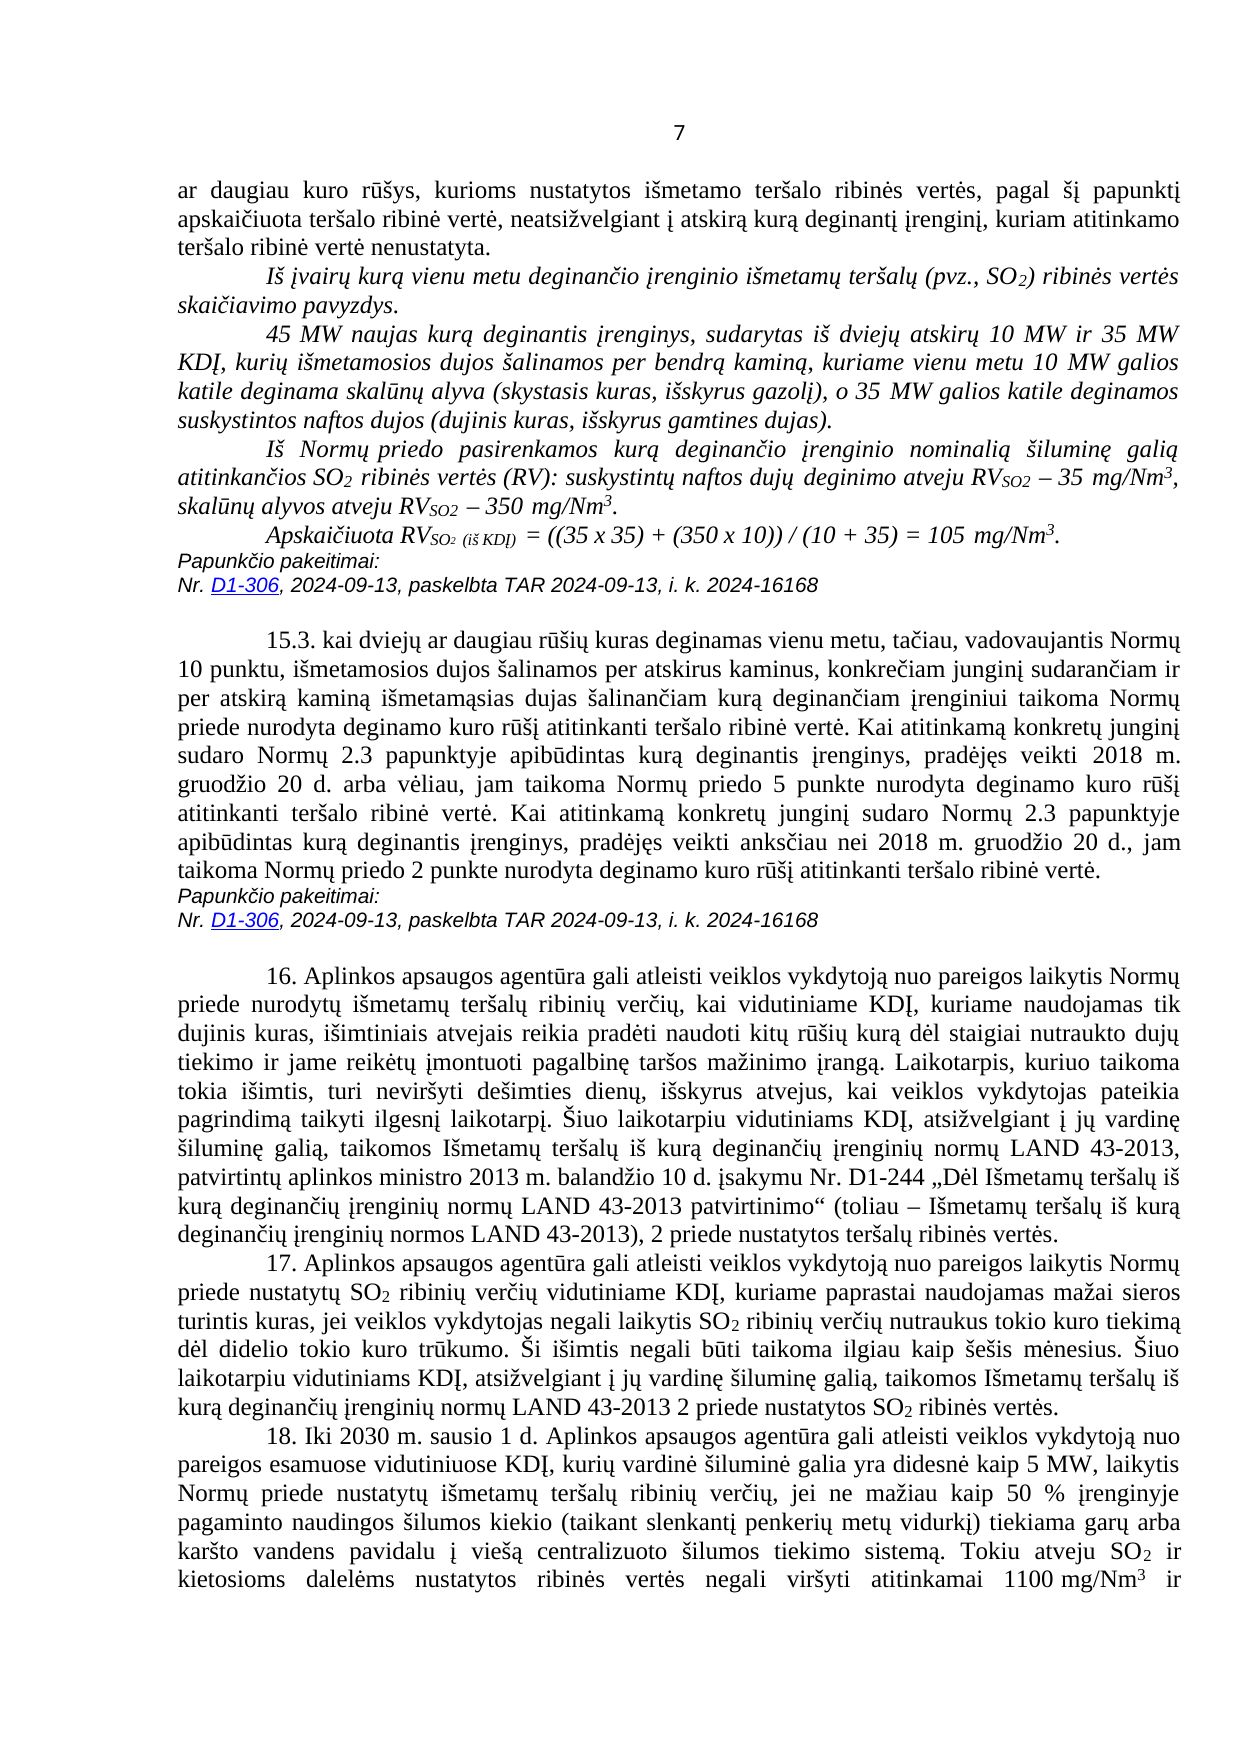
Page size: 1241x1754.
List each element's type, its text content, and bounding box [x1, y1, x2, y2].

text Papunkčio pakeitimai: [177, 549, 1181, 573]
text Nr. D1-306, 2024-09-13, paskelbta TAR 2024-09-13, i. k. 2024-16168 [177, 573, 1181, 597]
text 17. Aplinkos apsaugos agentūra gali atleisti veiklos vykdytoją nuo pareigos laikytis Normų priede nustatytų SO2 ribinių verčių vidutiniame KDĮ, kuriame paprastai naudojamas mažai sieros turintis kuras, jei veiklos vykdytojas negali laikytis SO2 ribinių verčių nutraukus tokio kuro tiekimą dėl didelio tokio kuro trūkumo. Ši išimtis negali būti taikoma ilgiau kaip šešis mėnesius. Šiuo laikotarpiu vidutiniams KDĮ, atsižvelgiant į jų vardinę šiluminę galią, taikomos Išmetamų teršalų iš kurą deginančių įrenginių normų LAND 43-2013 2 priede nustatytos SO2 ribinės vertės. [177, 1248, 1181, 1421]
text 16. Aplinkos apsaugos agentūra gali atleisti veiklos vykdytoją nuo pareigos laikytis Normų priede nurodytų išmetamų teršalų ribinių verčių, kai vidutiniame KDĮ, kuriame naudojamas tik dujinis kuras, išimtiniais atvejais reikia pradėti naudoti kitų rūšių kurą dėl staigiai nutraukto dujų tiekimo ir jame reikėtų įmontuoti pagalbinę taršos mažinimo įrangą. Laikotarpis, kuriuo taikoma tokia išimtis, turi neviršyti dešimties dienų, išskyrus atvejus, kai veiklos vykdytojas pateikia pagrindimą taikyti ilgesnį laikotarpį. Šiuo laikotarpiu vidutiniams KDĮ, atsižvelgiant į jų vardinę šiluminę galią, taikomos Išmetamų teršalų iš kurą deginančių įrenginių normų LAND 43-2013, patvirtintų aplinkos ministro 2013 m. balandžio 10 d. įsakymu Nr. D1-244 „Dėl Išmetamų teršalų iš kurą deginančių įrenginių normų LAND 43-2013 patvirtinimo“ (toliau – Išmetamų teršalų iš kurą deginančių įrenginių normos LAND 43-2013), 2 priede nustatytos teršalų ribinės vertės. [177, 961, 1181, 1248]
text 15.3. kai dviejų ar daugiau rūšių kuras deginamas vienu metu, tačiau, vadovaujantis Normų 10 punktu, išmetamosios dujos šalinamos per atskirus kaminus, konkrečiam junginį sudarančiam ir per atskirą kaminą išmetamąsias dujas šalinančiam kurą deginančiam įrenginiui taikoma Normų priede nurodyta deginamo kuro rūšį atitinkanti teršalo ribinė vertė. Kai atitinkamą konkretų junginį sudaro Normų 2.3 papunktyje apibūdintas kurą deginantis įrenginys, pradėjęs veikti 2018 m. gruodžio 20 d. arba vėliau, jam taikoma Normų priedo 5 punkte nurodyta deginamo kuro rūšį atitinkanti teršalo ribinė vertė. Kai atitinkamą konkretų junginį sudaro Normų 2.3 papunktyje apibūdintas kurą deginantis įrenginys, pradėjęs veikti anksčiau nei 2018 m. gruodžio 20 d., jam taikoma Normų priedo 2 punkte nurodyta deginamo kuro rūšį atitinkanti teršalo ribinė vertė. [177, 625, 1181, 884]
text Apskaičiuota RVSO2 (iš KDĮ) = ((35 x 35) + (350 x 10)) / (10 + 35) = 105 mg/Nm3. [177, 520, 1181, 549]
text 45 MW naujas kurą deginantis įrenginys, sudarytas iš dviejų atskirų 10 MW ir 35 MW KDĮ, kurių išmetamosios dujos šalinamos per bendrą kaminą, kuriame vienu metu 10 MW galios katile deginama skalūnų alyva (skystasis kuras, išskyrus gazolį), o 35 MW galios katile deginamos suskystintos naftos dujos (dujinis kuras, išskyrus gamtines dujas). [177, 319, 1181, 434]
text Iš Normų priedo pasirenkamos kurą deginančio įrenginio nominalią šiluminę galią atitinkančios SO2 ribinės vertės (RV): suskystintų naftos dujų deginimo atveju RVSO2 – 35 mg/Nm3, skalūnų alyvos atveju RVSO2 – 350 mg/Nm3. [177, 434, 1181, 520]
text 18. Iki 2030 m. sausio 1 d. Aplinkos apsaugos agentūra gali atleisti veiklos vykdytoją nuo pareigos esamuose vidutiniuose KDĮ, kurių vardinė šiluminė galia yra didesnė kaip 5 MW, laikytis Normų priede nustatytų išmetamų teršalų ribinių verčių, jei ne mažiau kaip 50 % įrenginyje pagaminto naudingos šilumos kiekio (taikant slenkantį penkerių metų vidurkį) tiekiama garų arba karšto vandens pavidalu į viešą centralizuoto šilumos tiekimo sistemą. Tokiu atveju SO2 ir kietosioms dalelėms nustatytos ribinės vertės negali viršyti atitinkamai 1100 mg/Nm3 ir [177, 1421, 1181, 1593]
text Iš įvairų kurą vienu metu deginančio įrenginio išmetamų teršalų (pvz., SO2) ribinės vertės skaičiavimo pavyzdys. [177, 261, 1181, 319]
text ar daugiau kuro rūšys, kurioms nustatytos išmetamo teršalo ribinės vertės, pagal šį papunktį apskaičiuota teršalo ribinė vertė, neatsižvelgiant į atskirą kurą deginantį įrenginį, kuriam atitinkamo teršalo ribinė vertė nenustatyta. [177, 175, 1181, 261]
text Papunkčio pakeitimai: [177, 884, 1181, 908]
text Nr. D1-306, 2024-09-13, paskelbta TAR 2024-09-13, i. k. 2024-16168 [177, 908, 1181, 932]
